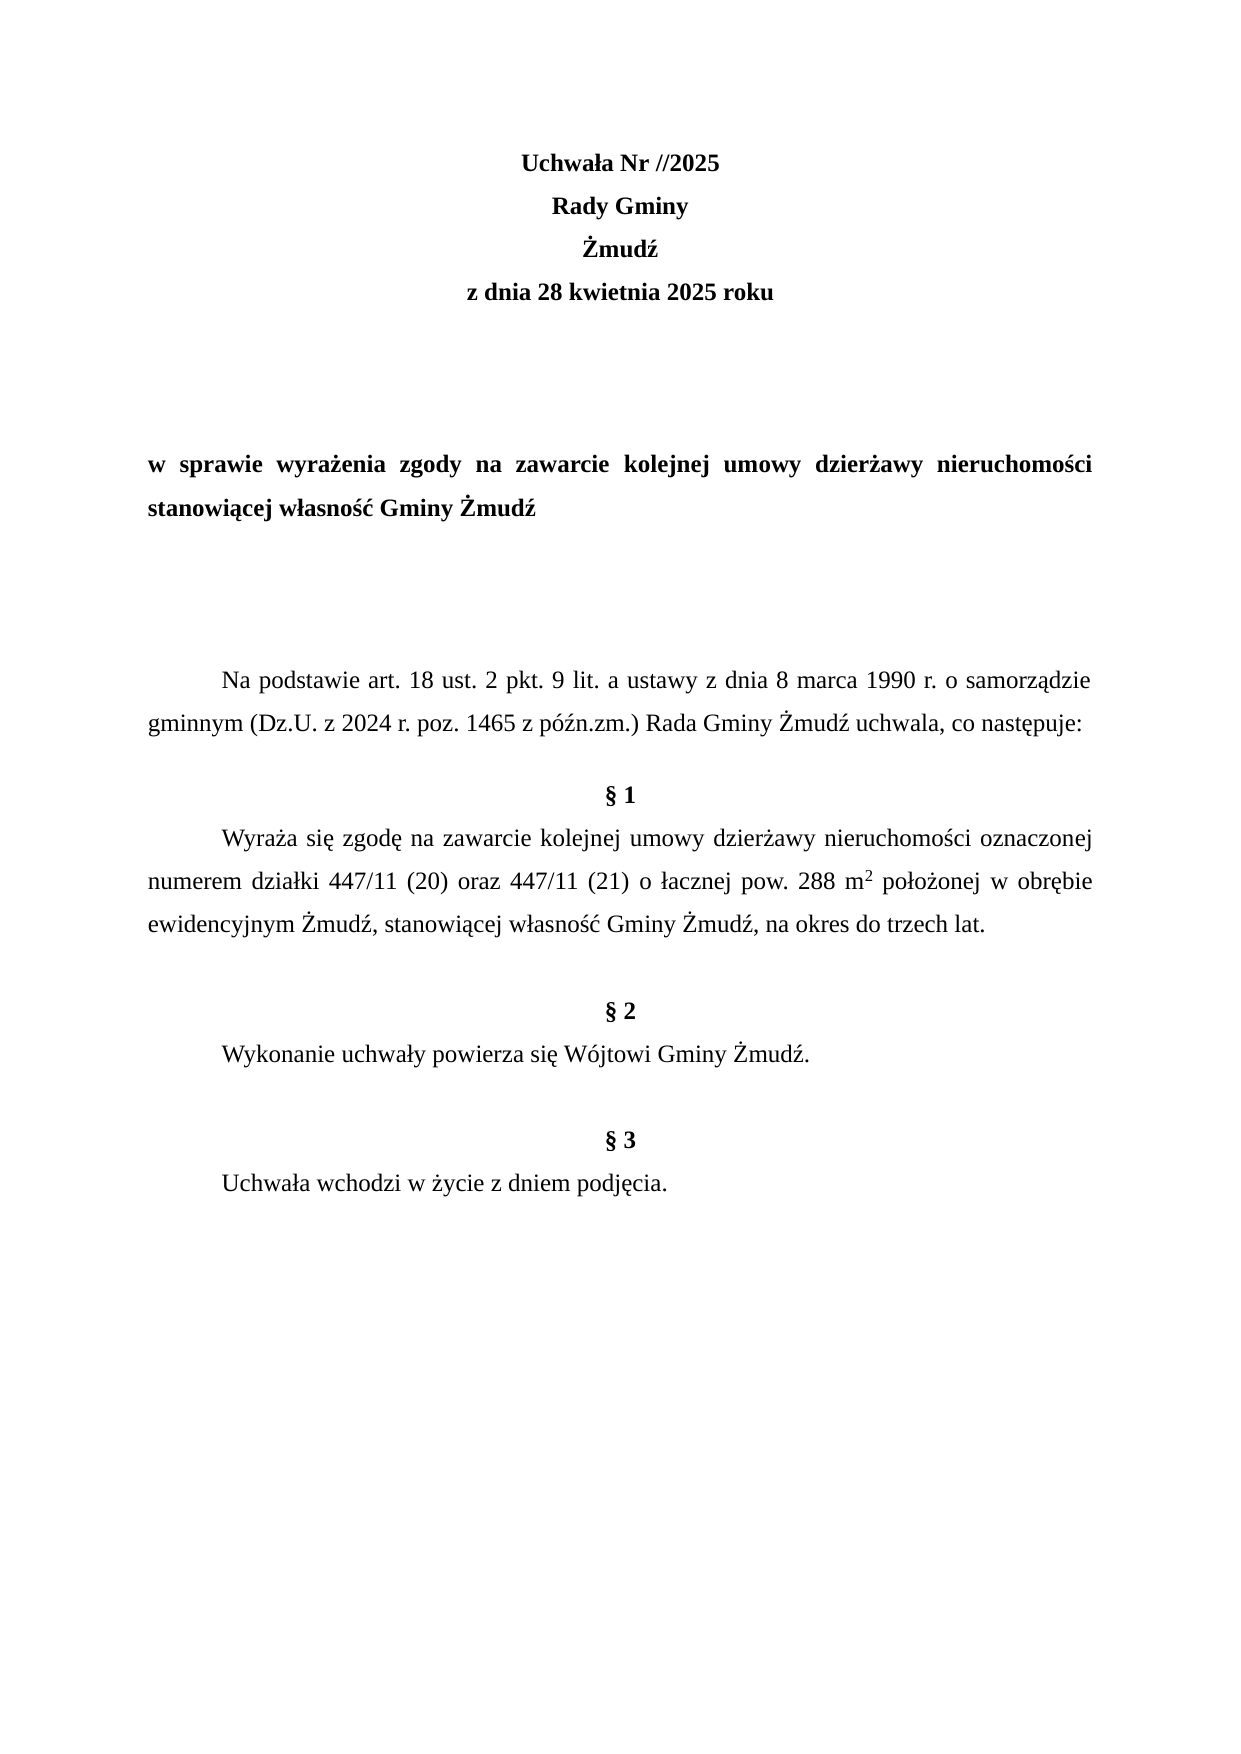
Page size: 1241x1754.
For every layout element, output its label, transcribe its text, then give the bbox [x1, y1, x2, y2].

text Na podstawie art. 18 ust. 2 pkt. 9 lit. a ustawy z dnia 8 marca 1990 r. o samorządzie gminnym (Dz.U. z 2024 r. poz. 1465 z późn.zm.) Rada Gminy Żmudź uchwala, co następuje: [148, 665, 1093, 737]
text Uchwała Nr //2025 [148, 148, 1093, 176]
text Uchwała wchodzi w życie z dniem podjęcia. [148, 1168, 1093, 1197]
text Żmudź [148, 234, 1093, 263]
text Wyraża się zgodę na zawarcie kolejnej umowy dzierżawy nieruchomości oznaczonej numerem działki 447/11 (20) oraz 447/11 (21) o łacznej pow. 288 m2 położonej w obrębie ewidencyjnym Żmudź, stanowiącej własność Gminy Żmudź, na okres do trzech lat. [148, 823, 1093, 938]
text § 1 [148, 780, 1093, 809]
text Rady Gminy [148, 191, 1093, 219]
text § 3 [148, 1125, 1093, 1154]
text § 2 [148, 996, 1093, 1024]
text w sprawie wyrażenia zgody na zawarcie kolejnej umowy dzierżawy nieruchomości stanowiącej własność Gminy Żmudź [148, 449, 1093, 521]
text Wykonanie uchwały powierza się Wójtowi Gminy Żmudź. [148, 1039, 1093, 1068]
text z dnia 28 kwietnia 2025 roku [148, 277, 1093, 306]
